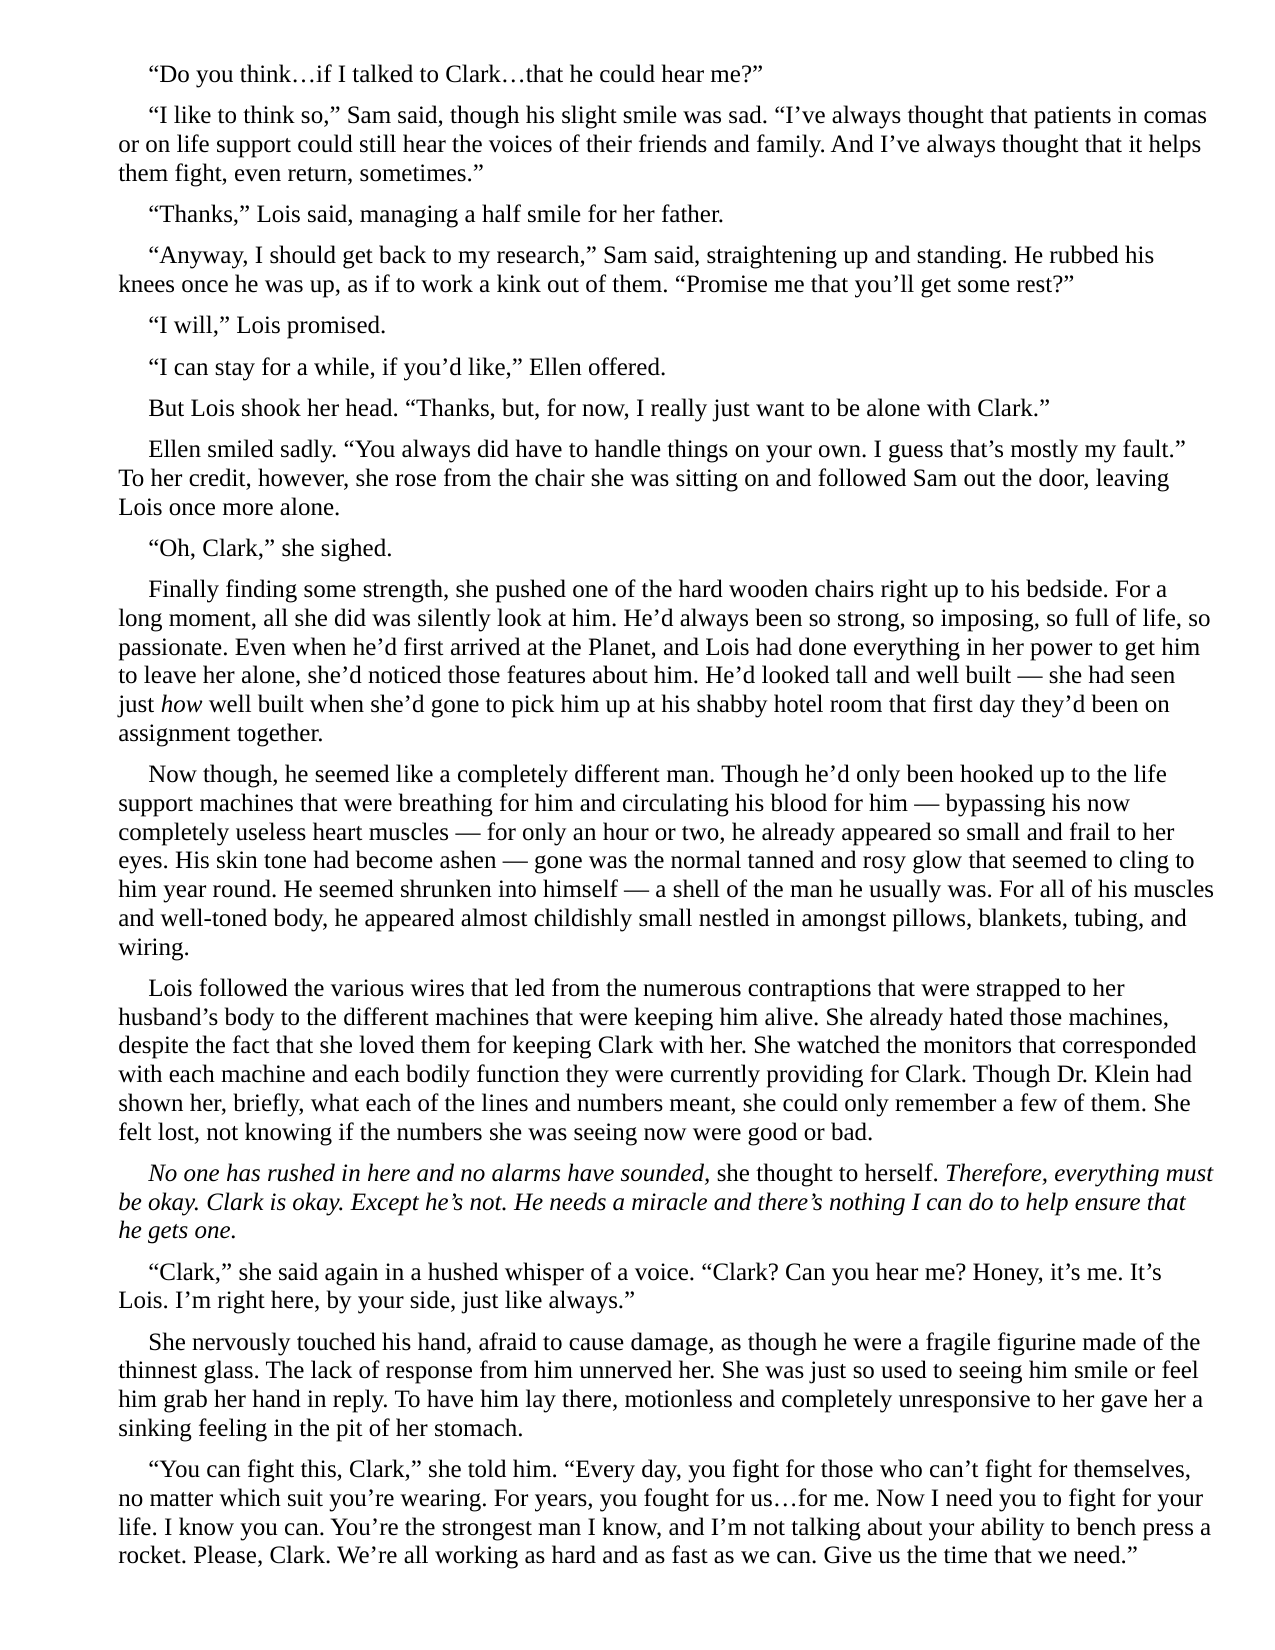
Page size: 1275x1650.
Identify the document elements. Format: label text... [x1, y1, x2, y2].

text Ellen smiled sadly. “You always did have to handle things on your own. I guess that’s mostly my fault.” To her credit, however, she rose from the chair she was sitting on and followed Sam out the door, leaving Lois once more alone. [118, 434, 1216, 520]
text She nervously touched his hand, afraid to cause damage, as though he were a fragile figurine made of the thinnest glass. The lack of response from him unnerved her. She was just so used to seeing him smile or feel him grab her hand in reply. To have him lay there, motionless and completely unresponsive to her gave her a sinking feeling in the pit of her stomach. [118, 1327, 1216, 1442]
text “I can stay for a while, if you’d like,” Ellen offered. [118, 352, 1216, 380]
text Finally finding some strength, she pushed one of the hard wooden chairs right up to his bedside. For a long moment, all she did was silently look at him. He’d always been so strong, so imposing, so full of life, so passionate. Even when he’d first arrived at the Planet, and Lois had done everything in her power to get him to leave her alone, she’d noticed those features about him. He’d looked tall and well built — she had seen just how well built when she’d gone to pick him up at his shabby hotel room that first day they’d been on assignment together. [118, 574, 1216, 747]
text “Clark,” she said again in a hushed whisper of a voice. “Clark? Can you hear me? Honey, it’s me. It’s Lois. I’m right here, by your side, just like always.” [118, 1257, 1216, 1314]
text “Do you think…if I talked to Clark…that he could hear me?” [118, 59, 1216, 88]
text No one has rushed in here and no alarms have sounded, she thought to herself. Therefore, everything must be okay. Clark is okay. Except he’s not. He needs a miracle and there’s nothing I can do to help ensure that he gets one. [118, 1158, 1216, 1244]
text “Anyway, I should get back to my research,” Sam said, straightening up and standing. He rubbed his knees once he was up, as if to work a kink out of them. “Promise me that you’ll get some rest?” [118, 240, 1216, 298]
text “Oh, Clark,” she sighed. [118, 533, 1216, 562]
text “Thanks,” Lois said, managing a half smile for her father. [118, 199, 1216, 228]
text “You can fight this, Clark,” she told him. “Every day, you fight for those who can’t fight for themselves, no matter which suit you’re wearing. For years, you fought for us…for me. Now I need you to fight for your life. I know you can. You’re the strongest man I know, and I’m not talking about your ability to bench press a rocket. Please, Clark. We’re all working as hard and as fast as we can. Give us the time that we need.” [118, 1454, 1216, 1569]
text But Lois shook her head. “Thanks, but, for now, I really just want to be alone with Clark.” [118, 393, 1216, 422]
text Now though, he seemed like a completely different man. Though he’d only been hooked up to the life support machines that were breathing for him and circulating his blood for him — bypassing his now completely useless heart muscles — for only an hour or two, he already appeared so small and frail to her eyes. His skin tone had become ashen — gone was the normal tanned and rosy glow that seemed to cling to him year round. He seemed shrunken into himself — a shell of the man he usually was. For all of his muscles and well-toned body, he appeared almost childishly small nestled in amongst pillows, blankets, tubing, and wiring. [118, 759, 1216, 960]
text Lois followed the various wires that led from the numerous contraptions that were strapped to her husband’s body to the different machines that were keeping him alive. She already hated those machines, despite the fact that she loved them for keeping Clark with her. She watched the monitors that corresponded with each machine and each bodily function they were currently providing for Clark. Though Dr. Klein had shown her, briefly, what each of the lines and numbers meant, she could only remember a few of them. She felt lost, not knowing if the numbers she was seeing now were good or bad. [118, 973, 1216, 1145]
text “I will,” Lois promised. [118, 310, 1216, 339]
text “I like to think so,” Sam said, though his slight smile was sad. “I’ve always thought that patients in comas or on life support could still hear the voices of their friends and family. And I’ve always thought that it helps them fight, even return, sometimes.” [118, 100, 1216, 187]
